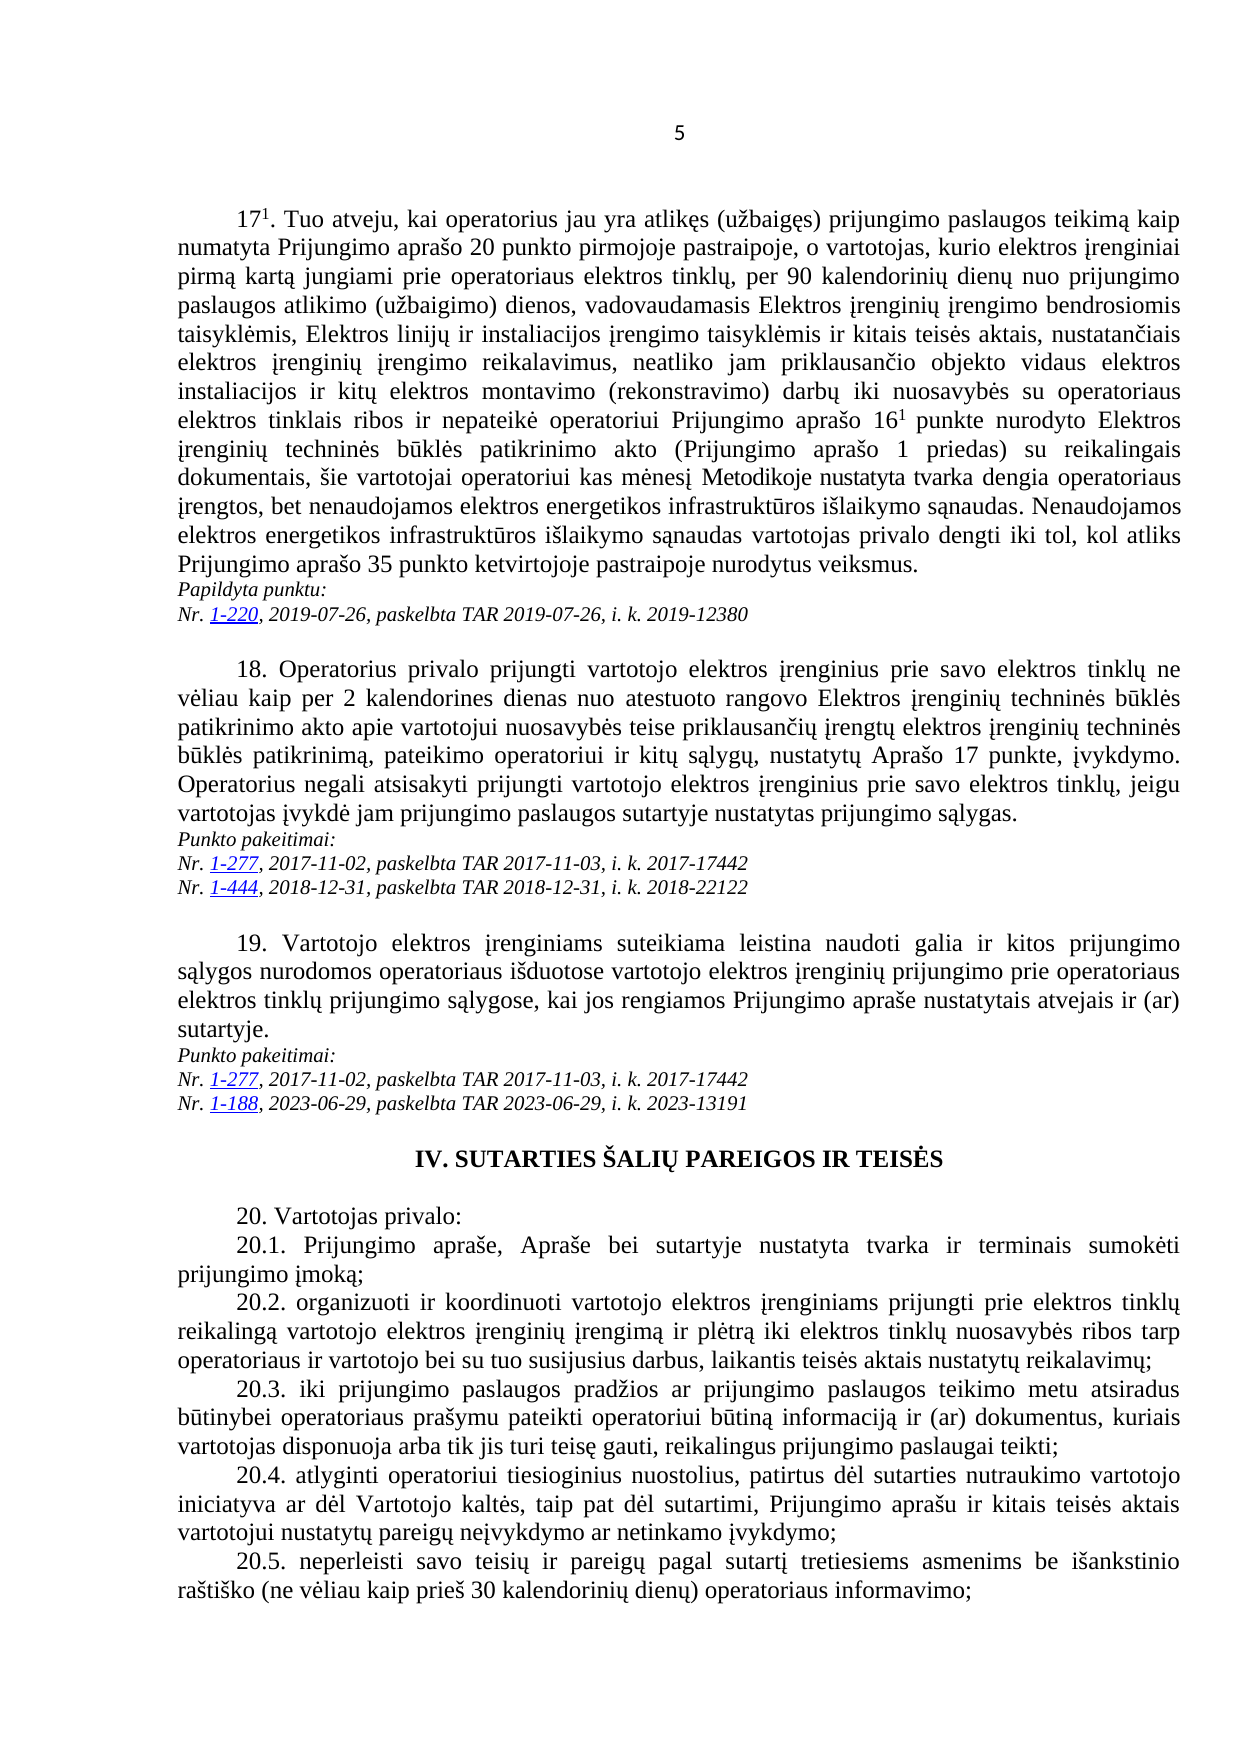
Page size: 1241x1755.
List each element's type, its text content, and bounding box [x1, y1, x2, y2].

text 19. Vartotojo elektros įrenginiams suteikiama leistina naudoti galia ir kitos prijungimo sąlygos nurodomos operatoriaus išduotose vartotojo elektros įrenginių prijungimo prie operatoriaus elektros tinklų prijungimo sąlygose, kai jos rengiamos Prijungimo apraše nustatytais atvejais ir (ar) sutartyje. [177, 928, 1181, 1043]
text Punkto pakeitimai: [177, 827, 1181, 851]
text Papildyta punktu: [177, 577, 1181, 601]
text Nr. 1-444, 2018-12-31, paskelbta TAR 2018-12-31, i. k. 2018-22122 [177, 875, 1181, 899]
text 171. Tuo atveju, kai operatorius jau yra atlikęs (užbaigęs) prijungimo paslaugos teikimą kaip numatyta Prijungimo aprašo 20 punkto pirmojoje pastraipoje, o vartotojas, kurio elektros įrenginiai pirmą kartą jungiami prie operatoriaus elektros tinklų, per 90 kalendorinių dienų nuo prijungimo paslaugos atlikimo (užbaigimo) dienos, vadovaudamasis Elektros įrenginių įrengimo bendrosiomis taisyklėmis, Elektros linijų ir instaliacijos įrengimo taisyklėmis ir kitais teisės aktais, nustatančiais elektros įrenginių įrengimo reikalavimus, neatliko jam priklausančio objekto vidaus elektros instaliacijos ir kitų elektros montavimo (rekonstravimo) darbų iki nuosavybės su operatoriaus elektros tinklais ribos ir nepateikė operatoriui Prijungimo aprašo 161 punkte nurodyto Elektros įrenginių techninės būklės patikrinimo akto (Prijungimo aprašo 1 priedas) su reikalingais dokumentais, šie vartotojai operatoriui kas mėnesį Metodikoje nustatyta tvarka dengia operatoriaus įrengtos, bet nenaudojamos elektros energetikos infrastruktūros išlaikymo sąnaudas. Nenaudojamos elektros energetikos infrastruktūros išlaikymo sąnaudas vartotojas privalo dengti iki tol, kol atliks Prijungimo aprašo 35 punkto ketvirtojoje pastraipoje nurodytus veiksmus. [177, 204, 1181, 577]
text Nr. 1-277, 2017-11-02, paskelbta TAR 2017-11-03, i. k. 2017-17442 [177, 1067, 1181, 1091]
text iV. SUTARTIES ŠALIŲ PAREIGOS IR TEISĖS [177, 1144, 1181, 1172]
text 20.1. Prijungimo apraše, Apraše bei sutartyje nustatyta tvarka ir terminais sumokėti prijungimo įmoką; [177, 1230, 1181, 1287]
text 20.4. atlyginti operatoriui tiesioginius nuostolius, patirtus dėl sutarties nutraukimo vartotojo iniciatyva ar dėl Vartotojo kaltės, taip pat dėl sutartimi, Prijungimo aprašu ir kitais teisės aktais vartotojui nustatytų pareigų neįvykdymo ar netinkamo įvykdymo; [177, 1460, 1181, 1546]
text Nr. 1-188, 2023-06-29, paskelbta TAR 2023-06-29, i. k. 2023-13191 [177, 1091, 1181, 1115]
text 18. Operatorius privalo prijungti vartotojo elektros įrenginius prie savo elektros tinklų ne vėliau kaip per 2 kalendorines dienas nuo atestuoto rangovo Elektros įrenginių techninės būklės patikrinimo akto apie vartotojui nuosavybės teise priklausančių įrengtų elektros įrenginių techninės būklės patikrinimą, pateikimo operatoriui ir kitų sąlygų, nustatytų Aprašo 17 punkte, įvykdymo. Operatorius negali atsisakyti prijungti vartotojo elektros įrenginius prie savo elektros tinklų, jeigu vartotojas įvykdė jam prijungimo paslaugos sutartyje nustatytas prijungimo sąlygas. [177, 654, 1181, 827]
text 20.3. iki prijungimo paslaugos pradžios ar prijungimo paslaugos teikimo metu atsiradus būtinybei operatoriaus prašymu pateikti operatoriui būtiną informaciją ir (ar) dokumentus, kuriais vartotojas disponuoja arba tik jis turi teisę gauti, reikalingus prijungimo paslaugai teikti; [177, 1374, 1181, 1460]
text 20.5. neperleisti savo teisių ir pareigų pagal sutartį tretiesiems asmenims be išankstinio raštiško (ne vėliau kaip prieš 30 kalendorinių dienų) operatoriaus informavimo; [177, 1546, 1181, 1604]
text Nr. 1-277, 2017-11-02, paskelbta TAR 2017-11-03, i. k. 2017-17442 [177, 851, 1181, 875]
text Nr. 1-220, 2019-07-26, paskelbta TAR 2019-07-26, i. k. 2019-12380 [177, 601, 1181, 626]
text 20. Vartotojas privalo: [177, 1201, 1181, 1230]
text 20.2. organizuoti ir koordinuoti vartotojo elektros įrenginiams prijungti prie elektros tinklų reikalingą vartotojo elektros įrenginių įrengimą ir plėtrą iki elektros tinklų nuosavybės ribos tarp operatoriaus ir vartotojo bei su tuo susijusius darbus, laikantis teisės aktais nustatytų reikalavimų; [177, 1287, 1181, 1374]
text Punkto pakeitimai: [177, 1043, 1181, 1067]
